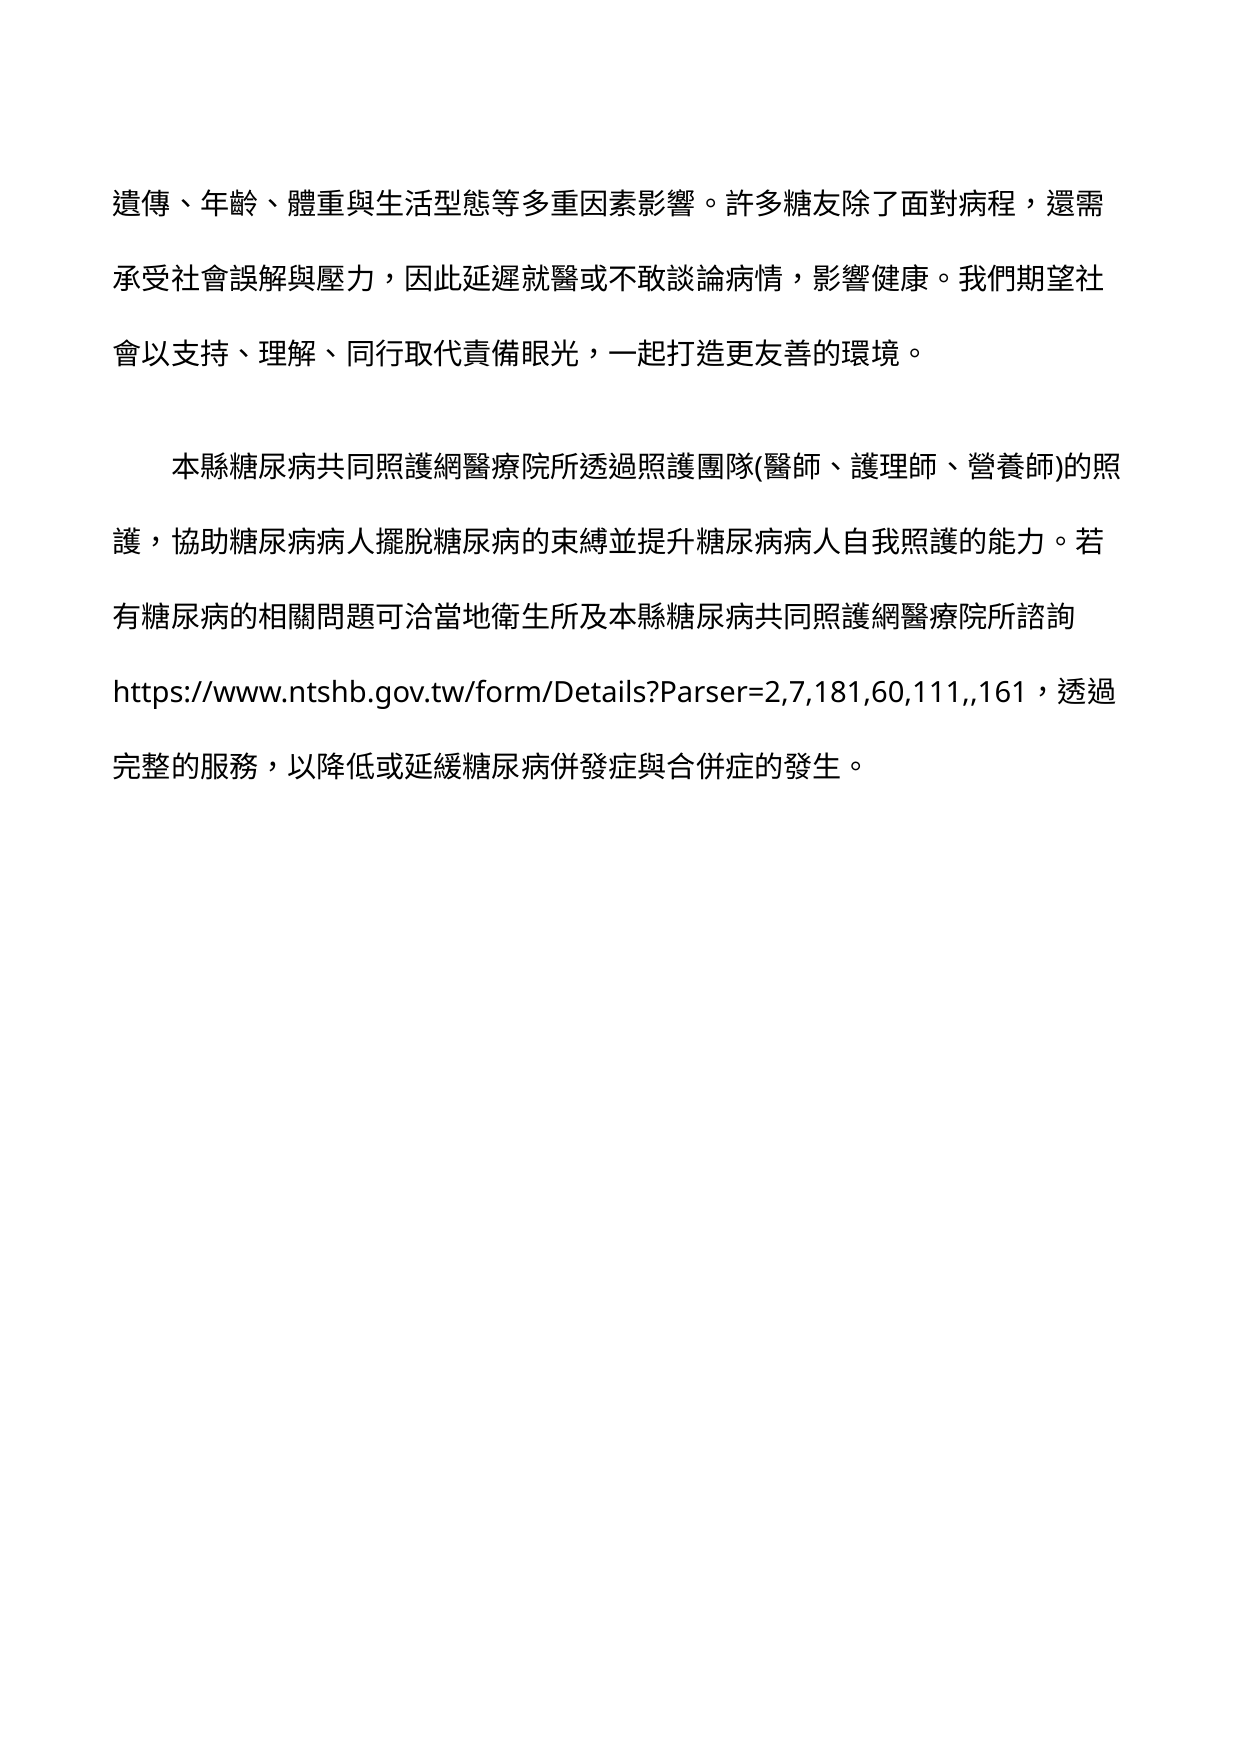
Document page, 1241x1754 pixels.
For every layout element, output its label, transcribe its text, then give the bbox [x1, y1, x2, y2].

text 遺傳、年齡、體重與生活型態等多重因素影響。許多糖友除了面對病程，還需承受社會誤解與壓力，因此延遲就醫或不敢談論病情，影響健康。我們期望社會以支持、理解、同行取代責備眼光，一起打造更友善的環境。 [112, 164, 1128, 389]
text 本縣糖尿病共同照護網醫療院所透過照護團隊(醫師、護理師、營養師)的照護，協助糖尿病病人擺脫糖尿病的束縛並提升糖尿病病人自我照護的能力。若有糖尿病的相關問題可洽當地衛生所及本縣糖尿病共同照護網醫療院所諮詢https://www.ntshb.gov.tw/form/Details?Parser=2,7,181,60,111,,161，透過完整的服務，以降低或延緩糖尿病併發症與合併症的發生。 [112, 427, 1128, 802]
